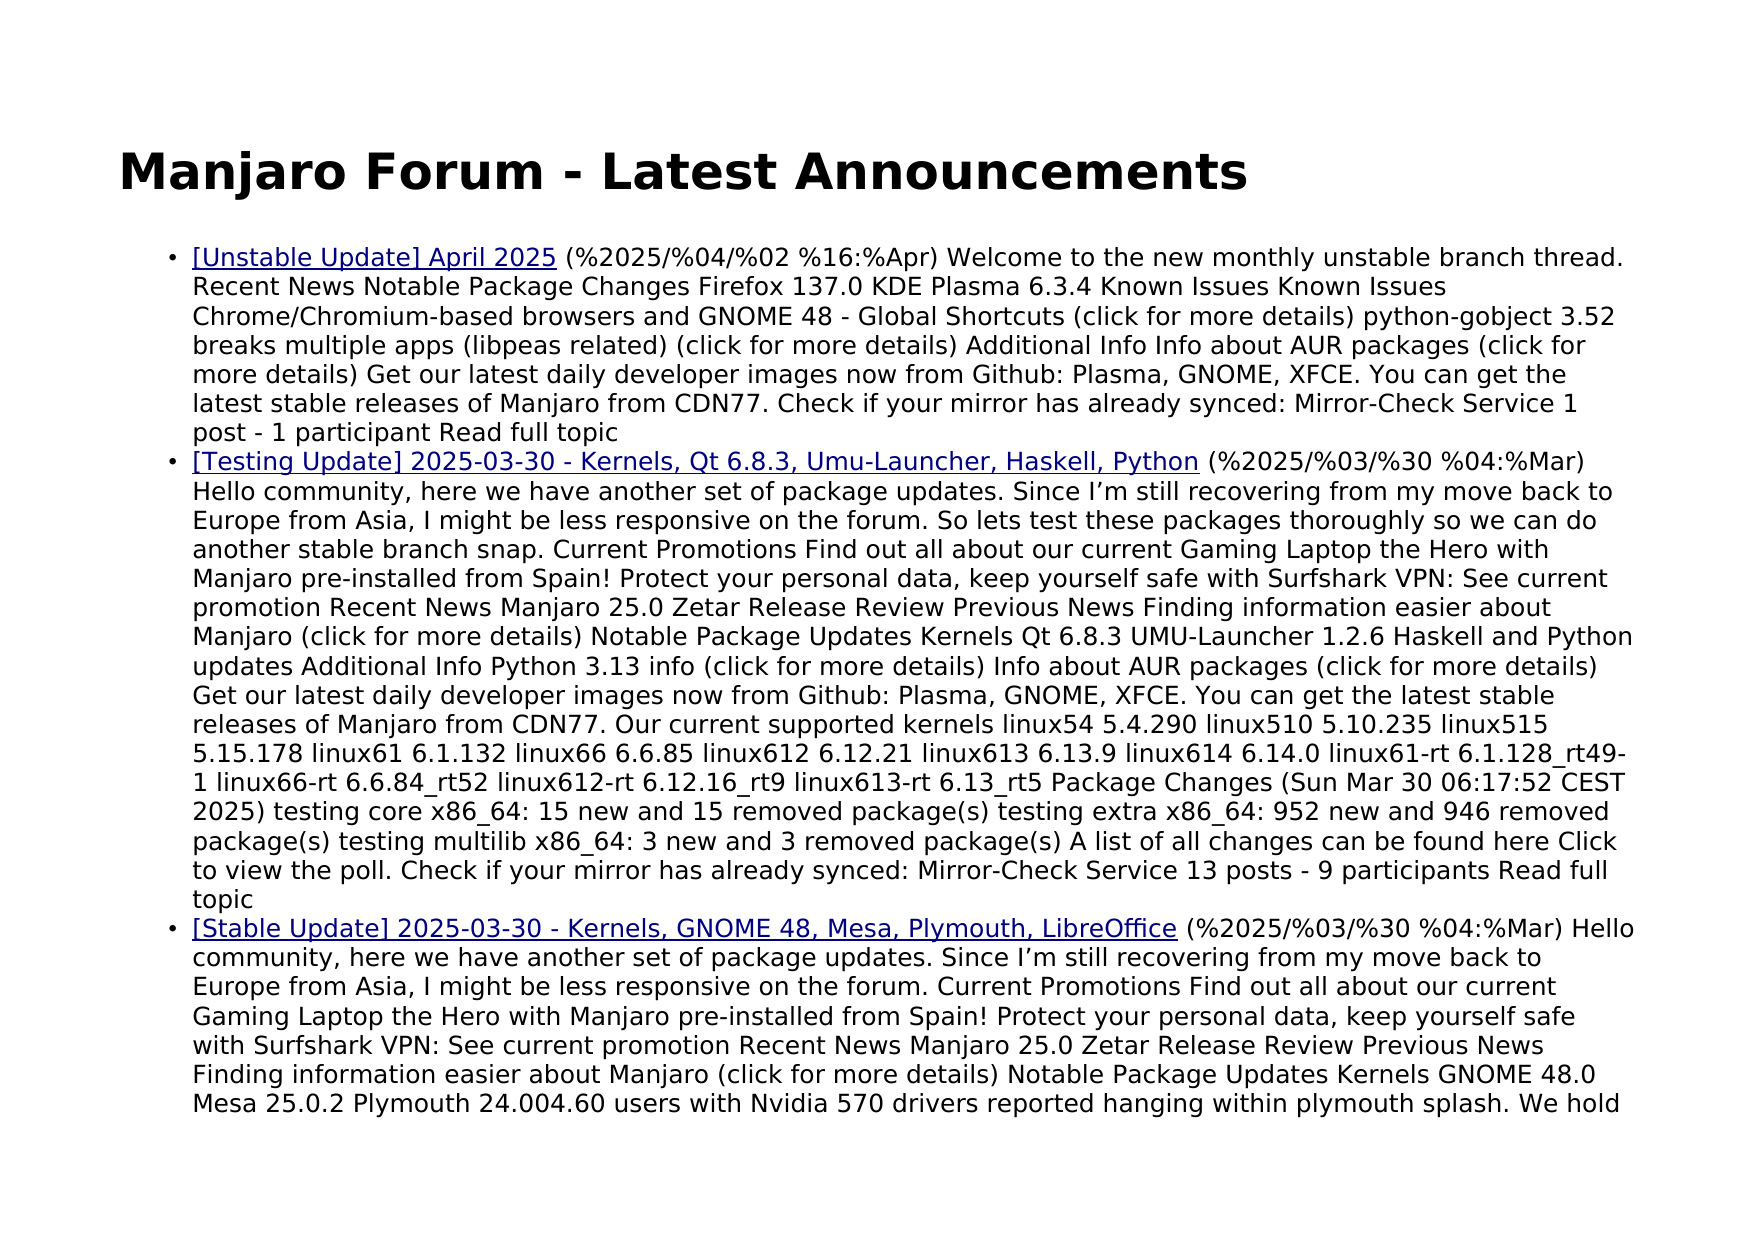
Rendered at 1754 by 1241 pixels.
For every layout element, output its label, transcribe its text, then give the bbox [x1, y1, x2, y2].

list [Unstable Update] April 2025 (%2025/%04/%02 %16:%Apr) Welcome to the new monthly unstable branch thread. Recent News Notable Package Changes Firefox 137.0 KDE Plasma 6.3.4 Known Issues Known Issues Chrome/Chromium-based browsers and GNOME 48 - Global Shortcuts (click for more details) python-gobject 3.52 breaks multiple apps (libpeas related) (click for more details) Additional Info Info about AUR packages (click for more details) Get our latest daily developer images now from Github: Plasma, GNOME, XFCE. You can get the latest stable releases of Manjaro from CDN77. Check if your mirror has already synced: Mirror-Check Service 1 post - 1 participant Read full topic [177, 243, 1636, 447]
subtitle Manjaro Forum - Latest Announcements [118, 143, 1636, 201]
list [Testing Update] 2025-03-30 - Kernels, Qt 6.8.3, Umu-Launcher, Haskell, Python (%2025/%03/%30 %04:%Mar) Hello community, here we have another set of package updates. Since I’m still recovering from my move back to Europe from Asia, I might be less responsive on the forum. So lets test these packages thoroughly so we can do another stable branch snap. Current Promotions Find out all about our current Gaming Laptop the Hero with Manjaro pre-installed from Spain! Protect your personal data, keep yourself safe with Surfshark VPN: See current promotion Recent News Manjaro 25.0 Zetar Release Review Previous News Finding information easier about Manjaro (click for more details) Notable Package Updates Kernels Qt 6.8.3 UMU-Launcher 1.2.6 Haskell and Python updates Additional Info Python 3.13 info (click for more details) Info about AUR packages (click for more details) Get our latest daily developer images now from Github: Plasma, GNOME, XFCE. You can get the latest stable releases of Manjaro from CDN77. Our current supported kernels linux54 5.4.290 linux510 5.10.235 linux515 5.15.178 linux61 6.1.132 linux66 6.6.85 linux612 6.12.21 linux613 6.13.9 linux614 6.14.0 linux61-rt 6.1.128_rt49-1 linux66-rt 6.6.84_rt52 linux612-rt 6.12.16_rt9 linux613-rt 6.13_rt5 Package Changes (Sun Mar 30 06:17:52 CEST 2025) testing core x86_64: 15 new and 15 removed package(s) testing extra x86_64: 952 new and 946 removed package(s) testing multilib x86_64: 3 new and 3 removed package(s) A list of all changes can be found here Click to view the poll. Check if your mirror has already synced: Mirror-Check Service 13 posts - 9 participants Read full topic [177, 447, 1636, 914]
list [Stable Update] 2025-03-30 - Kernels, GNOME 48, Mesa, Plymouth, LibreOffice (%2025/%03/%30 %04:%Mar) Hello community, here we have another set of package updates. Since I’m still recovering from my move back to Europe from Asia, I might be less responsive on the forum. Current Promotions Find out all about our current Gaming Laptop the Hero with Manjaro pre-installed from Spain! Protect your personal data, keep yourself safe with Surfshark VPN: See current promotion Recent News Manjaro 25.0 Zetar Release Review Previous News Finding information easier about Manjaro (click for more details) Notable Package Updates Kernels GNOME 48.0 Mesa 25.0.2 Plymouth 24.004.60 users with Nvidia 570 drivers reported hanging within plymouth splash. We hold [177, 914, 1636, 1118]
